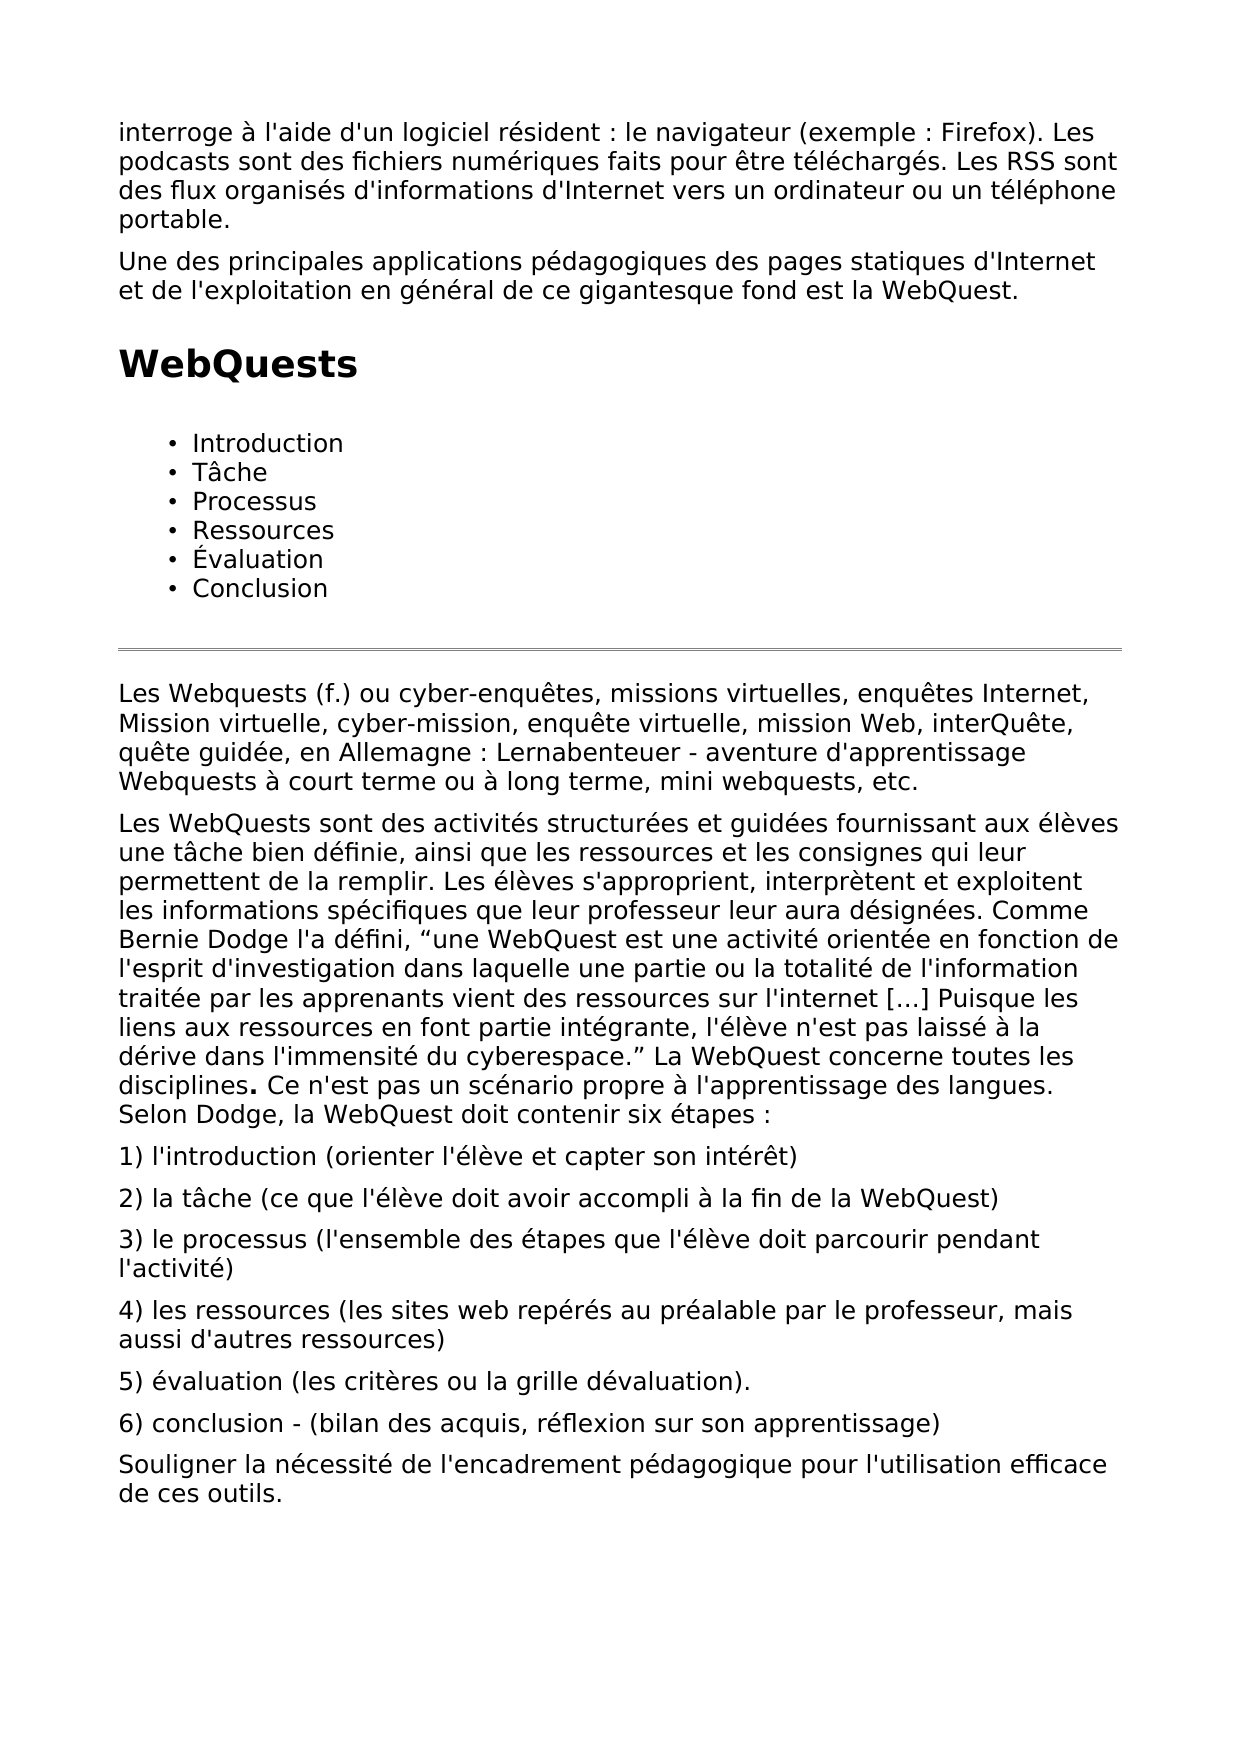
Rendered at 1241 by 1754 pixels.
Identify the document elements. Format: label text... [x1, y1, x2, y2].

text 3) le processus (l'ensemble des étapes que l'élève doit parcourir pendant l'activité) [118, 1225, 1122, 1284]
text Souligner la nécessité de l'encadrement pédagogique pour l'utilisation efficace de ces outils. [118, 1450, 1122, 1509]
list Ressources [177, 516, 1122, 545]
subtitle WebQuests [118, 343, 1122, 387]
text Une des principales applications pédagogiques des pages statiques d'Internet et de l'exploitation en général de ce gigantesque fond est la WebQuest. [118, 247, 1122, 306]
list Processus [177, 487, 1122, 516]
text 4) les ressources (les sites web repérés au préalable par le professeur, mais aussi d'autres ressources) [118, 1296, 1122, 1354]
text 5) évaluation (les critères ou la grille dévaluation). [118, 1367, 1122, 1396]
text 6) conclusion - (bilan des acquis, réflexion sur son apprentissage) [118, 1409, 1122, 1438]
list Conclusion [177, 574, 1122, 604]
text 2) la tâche (ce que l'élève doit avoir accompli à la fin de la WebQuest) [118, 1184, 1122, 1213]
list Introduction [177, 429, 1122, 458]
text 1) l'introduction (orienter l'élève et capter son intérêt) [118, 1142, 1122, 1171]
list Tâche [177, 458, 1122, 487]
text Les Webquests (f.) ou cyber-enquêtes, missions virtuelles, enquêtes Internet, Mission virtuelle, cyber-mission, enquête virtuelle, mission Web, interQuête, quête guidée, en Allemagne : Lernabenteuer - aventure d'apprentissage Webquests à court terme ou à long terme, mini webquests, etc. [118, 679, 1122, 796]
text Les WebQuests sont des activités structurées et guidées fournissant aux élèves une tâche bien définie, ainsi que les ressources et les consignes qui leur permettent de la remplir. Les élèves s'approprient, interprètent et exploitent les informations spécifiques que leur professeur leur aura désignées. Comme Bernie Dodge l'a défini, “une WebQuest est une activité orientée en fonction de l'esprit d'investigation dans laquelle une partie ou la totalité de l'information traitée par les apprenants vient des ressources sur l'internet [...] Puisque les liens aux ressources en font partie intégrante, l'élève n'est pas laissé à la dérive dans l'immensité du cyberespace.” La WebQuest concerne toutes les disciplines. Ce n'est pas un scénario propre à l'apprentissage des langues. Selon Dodge, la WebQuest doit contenir six étapes : [118, 809, 1122, 1129]
list Évaluation [177, 545, 1122, 574]
text interroge à l'aide d'un logiciel résident : le navigateur (exemple : Firefox). Les podcasts sont des fichiers numériques faits pour être téléchargés. Les RSS sont des flux organisés d'informations d'Internet vers un ordinateur ou un téléphone portable. [118, 118, 1122, 235]
